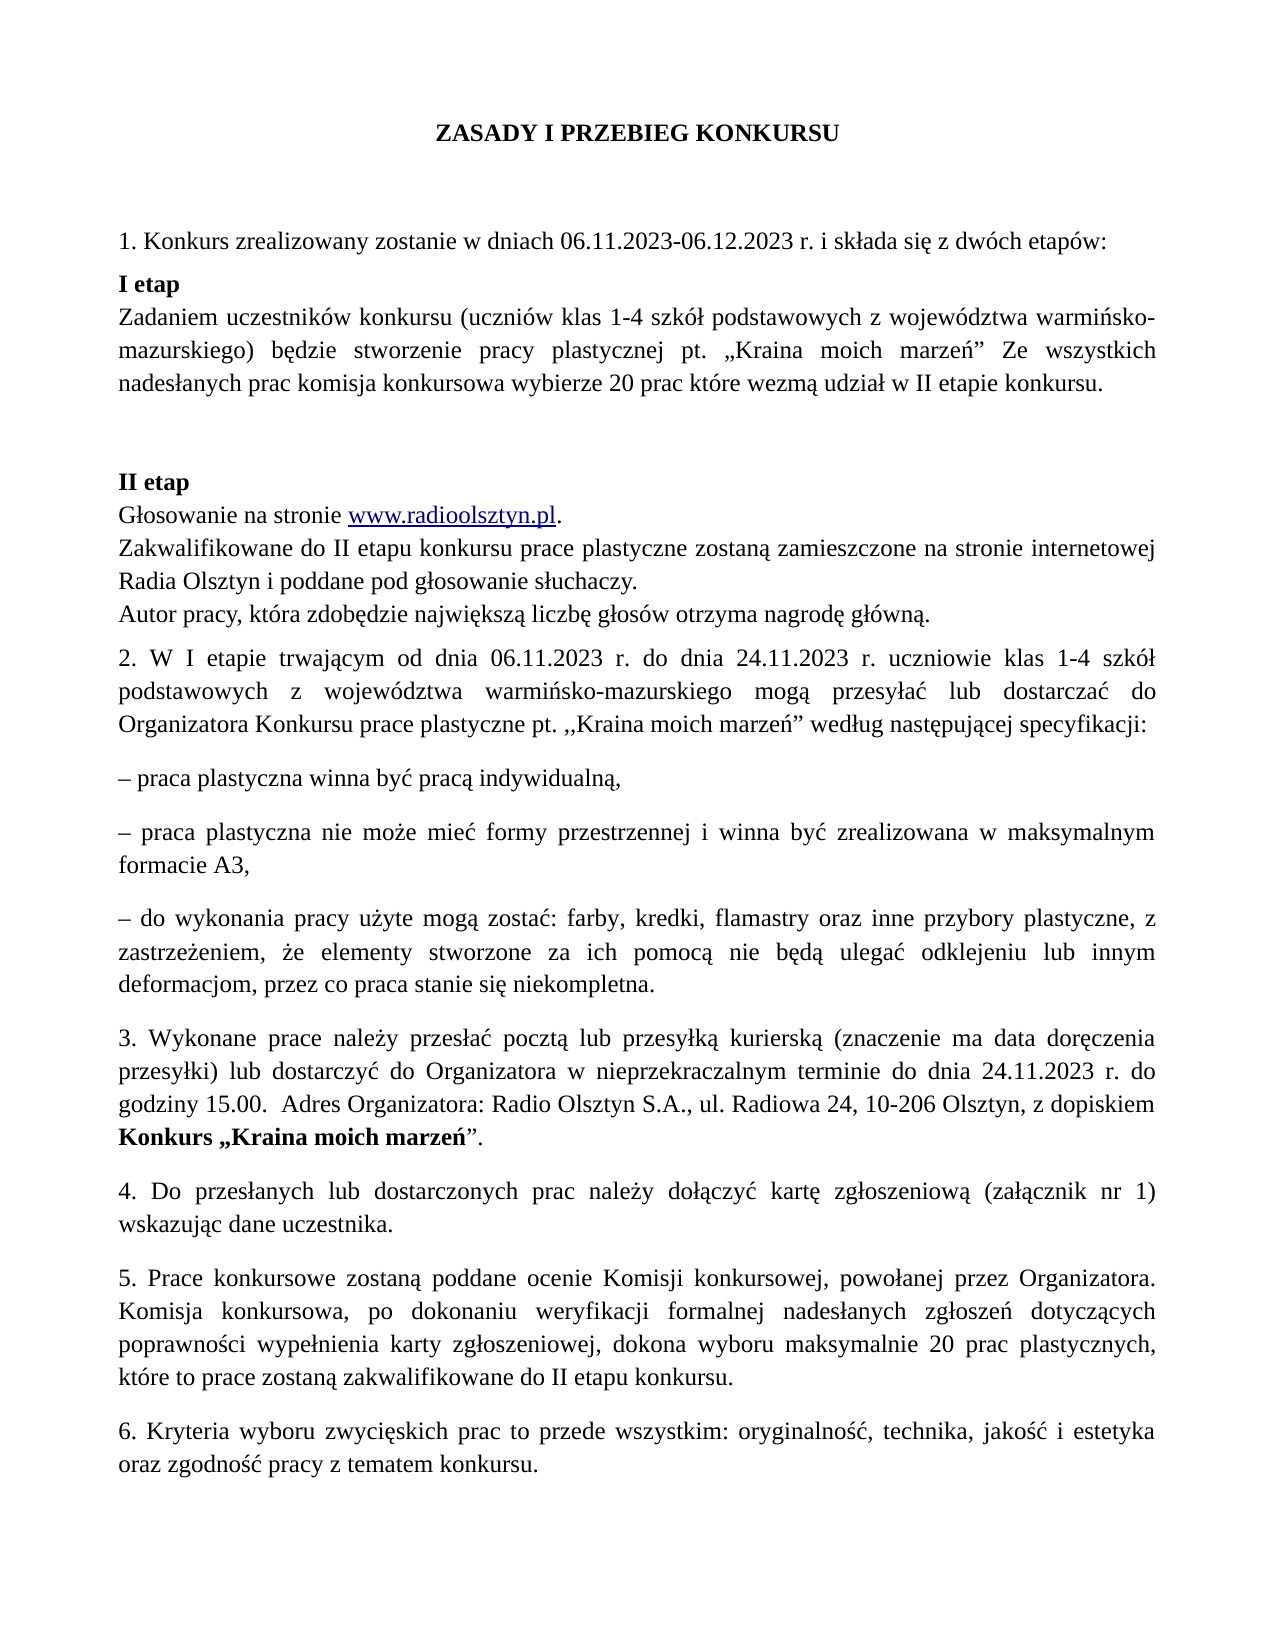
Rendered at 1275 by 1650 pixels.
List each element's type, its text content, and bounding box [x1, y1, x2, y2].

text Głosowanie na stronie www.radioolsztyn.pl. [118, 500, 1157, 529]
text 5. Prace konkursowe zostaną poddane ocenie Komisji konkursowej, powołanej przez Organizatora. Komisja konkursowa, po dokonaniu weryfikacji formalnej nadesłanych zgłoszeń dotyczących poprawności wypełnienia karty zgłoszeniowej, dokona wyboru maksymalnie 20 prac plastycznych, które to prace zostaną zakwalifikowane do II etapu konkursu. [118, 1263, 1157, 1391]
text ZASADY I PRZEBIEG KONKURSU [118, 118, 1157, 147]
text 2. W I etapie trwającym od dnia 06.11.2023 r. do dnia 24.11.2023 r. uczniowie klas 1-4 szkół podstawowych z województwa warmińsko-mazurskiego mogą przesyłać lub dostarczać do Organizatora Konkursu prace plastyczne pt. ,,Kraina moich marzeń” według następującej specyfikacji: [118, 643, 1157, 738]
text 1. Konkurs zrealizowany zostanie w dniach 06.11.2023-06.12.2023 r. i składa się z dwóch etapów: [118, 226, 1157, 254]
text I etap [118, 269, 1157, 298]
text 3. Wykonane prace należy przesłać pocztą lub przesyłką kurierską (znaczenie ma data doręczenia przesyłki) lub dostarczyć do Organizatora w nieprzekraczalnym terminie do dnia 24.11.2023 r. do godziny 15.00. Adres Organizatora: Radio Olsztyn S.A., ul. Radiowa 24, 10-206 Olsztyn, z dopiskiem Konkurs „Kraina moich marzeń”. [118, 1023, 1157, 1151]
text – do wykonania pracy użyte mogą zostać: farby, kredki, flamastry oraz inne przybory plastyczne, z zastrzeżeniem, że elementy stworzone za ich pomocą nie będą ulegać odklejeniu lub innym deformacjom, przez co praca stanie się niekompletna. [118, 903, 1157, 998]
text Zakwalifikowane do II etapu konkursu prace plastyczne zostaną zamieszczone na stronie internetowej Radia Olsztyn i poddane pod głosowanie słuchaczy. [118, 533, 1157, 595]
text Zadaniem uczestników konkursu (uczniów klas 1-4 szkół podstawowych z województwa warmińsko-mazurskiego) będzie stworzenie pracy plastycznej pt. „Kraina moich marzeń” Ze wszystkich nadesłanych prac komisja konkursowa wybierze 20 prac które wezmą udział w II etapie konkursu. [118, 302, 1157, 397]
text 4. Do przesłanych lub dostarczonych prac należy dołączyć kartę zgłoszeniową (załącznik nr 1) wskazując dane uczestnika. [118, 1176, 1157, 1238]
text 6. Kryteria wyboru zwycięskich prac to przede wszystkim: oryginalność, technika, jakość i estetyka oraz zgodność pracy z tematem konkursu. [118, 1416, 1157, 1478]
text II etap [118, 467, 1157, 496]
text Autor pracy, która zdobędzie największą liczbę głosów otrzyma nagrodę główną. [118, 599, 1157, 628]
text – praca plastyczna winna być pracą indywidualną, [118, 763, 1157, 792]
text – praca plastyczna nie może mieć formy przestrzennej i winna być zrealizowana w maksymalnym formacie A3, [118, 817, 1157, 878]
